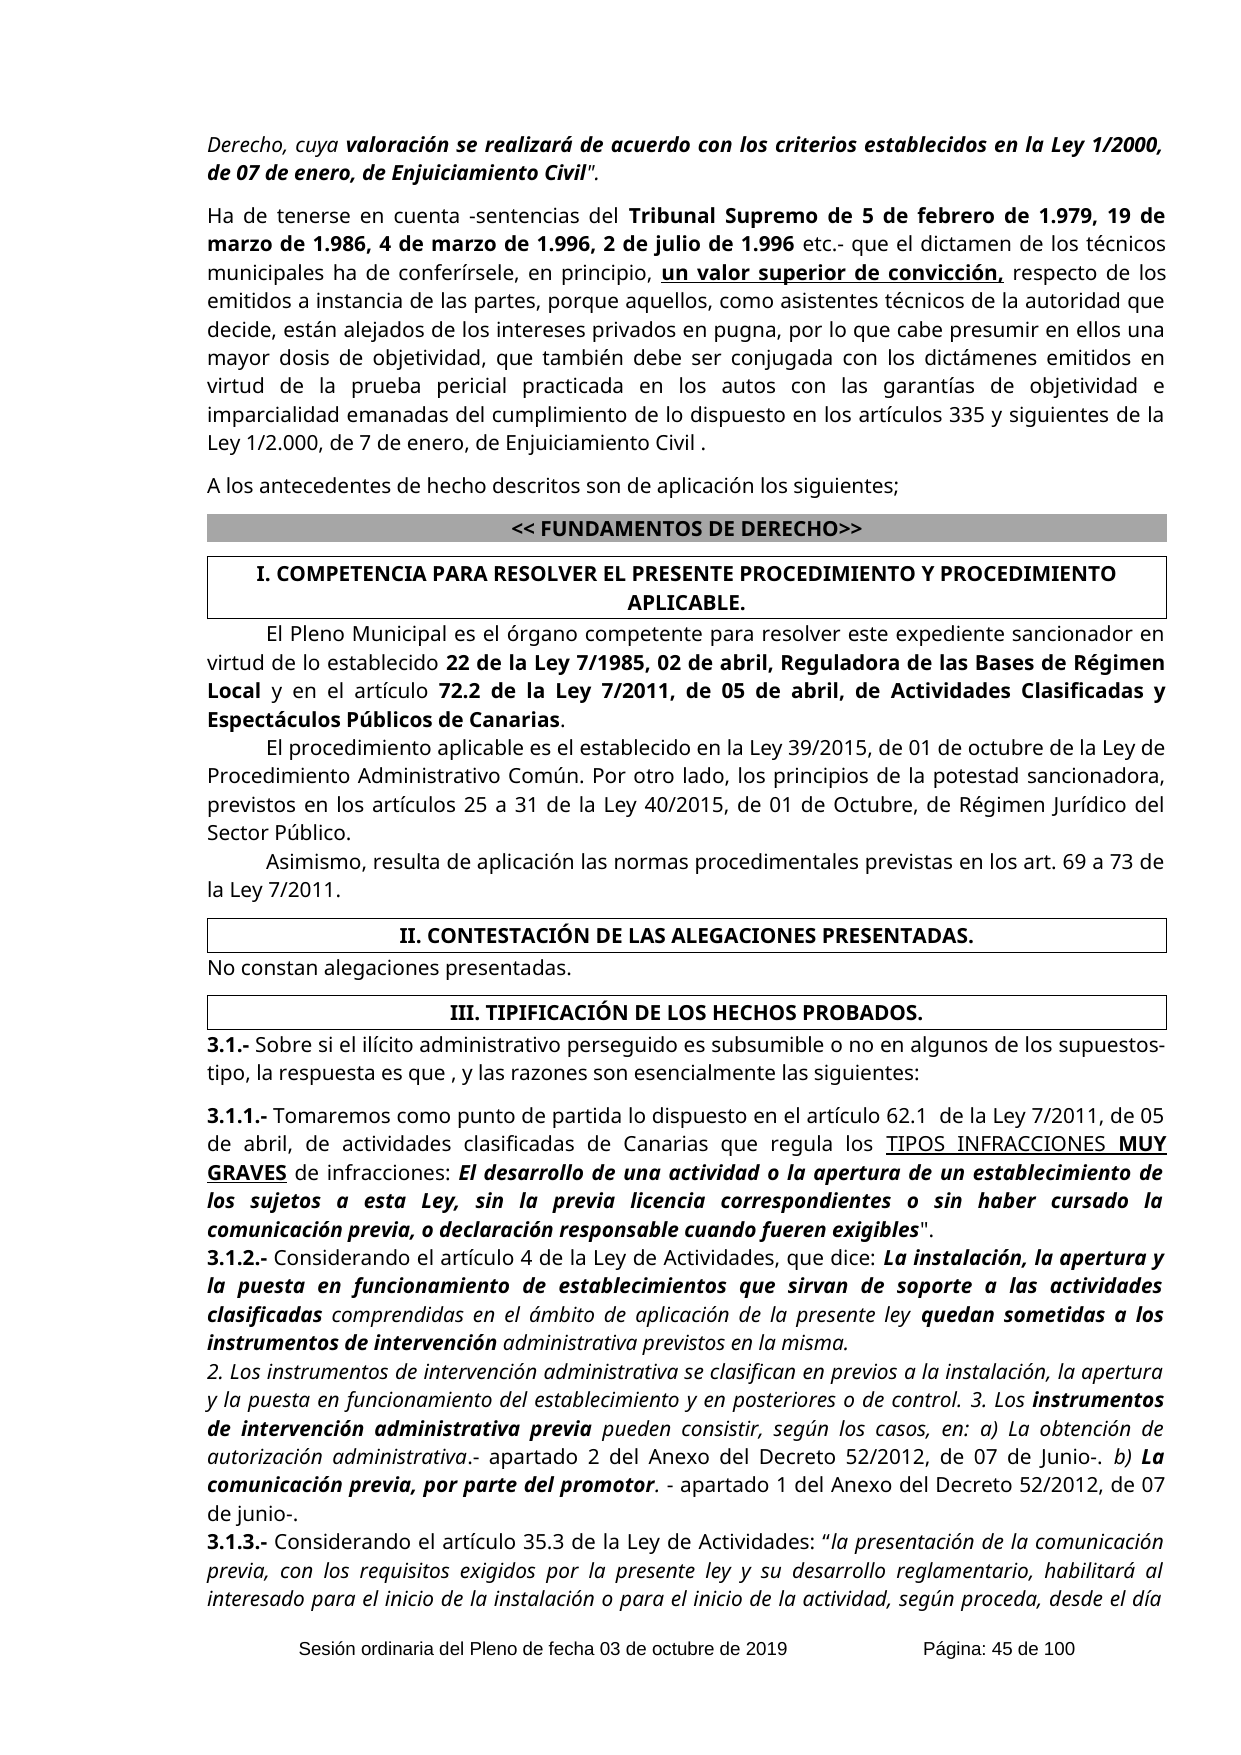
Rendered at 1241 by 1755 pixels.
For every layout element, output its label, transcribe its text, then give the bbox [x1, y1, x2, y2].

text << FUNDAMENTOS DE DERECHO>> [207, 514, 1167, 542]
text A los antecedentes de hecho descritos son de aplicación los siguientes; [207, 471, 1167, 499]
text 3.1.2.- Considerando el artículo 4 de la Ley de Actividades, que dice: La instalación, la apertura y la puesta en funcionamiento de establecimientos que sirvan de soporte a las actividades clasificadas comprendidas en el ámbito de aplicación de la presente ley quedan sometidas a los instrumentos de intervención administrativa previstos en la misma. [207, 1243, 1167, 1357]
text Asimismo, resulta de aplicación las normas procedimentales previstas en los art. 69 a 73 de la Ley 7/2011. [207, 847, 1167, 904]
text Ha de tenerse en cuenta -sentencias del Tribunal Supremo de 5 de febrero de 1.979, 19 de marzo de 1.986, 4 de marzo de 1.996, 2 de julio de 1.996 etc.- que el dictamen de los técnicos municipales ha de conferírsele, en principio, un valor superior de convicción, respecto de los emitidos a instancia de las partes, porque aquellos, como asistentes técnicos de la autoridad que decide, están alejados de los intereses privados en pugna, por lo que cabe presumir en ellos una mayor dosis de objetividad, que también debe ser conjugada con los dictámenes emitidos en virtud de la prueba pericial practicada en los autos con las garantías de objetividad e imparcialidad emanadas del cumplimiento de lo dispuesto en los artículos 335 y siguientes de la Ley 1/2.000, de 7 de enero, de Enjuiciamiento Civil . [207, 201, 1167, 457]
text II. CONTESTACIÓN DE LAS ALEGACIONES PRESENTADAS. [208, 919, 1166, 952]
text El procedimiento aplicable es el establecido en la Ley 39/2015, de 01 de octubre de la Ley de Procedimiento Administrativo Común. Por otro lado, los principios de la potestad sancionadora, previstos en los artículos 25 a 31 de la Ley 40/2015, de 01 de Octubre, de Régimen Jurídico del Sector Público. [207, 733, 1167, 847]
text No constan alegaciones presentadas. [207, 953, 1167, 981]
text El Pleno Municipal es el órgano competente para resolver este expediente sancionador en virtud de lo establecido 22 de la Ley 7/1985, 02 de abril, Reguladora de las Bases de Régimen Local y en el artículo 72.2 de la Ley 7/2011, de 05 de abril, de Actividades Clasificadas y Espectáculos Públicos de Canarias. [207, 619, 1167, 733]
text Derecho, cuya valoración se realizará de acuerdo con los criterios establecidos en la Ley 1/2000, de 07 de enero, de Enjuiciamiento Civil". [207, 130, 1167, 187]
text 2. Los instrumentos de intervención administrativa se clasifican en previos a la instalación, la apertura y la puesta en funcionamiento del establecimiento y en posteriores o de control. 3. Los instrumentos de intervención administrativa previa pueden consistir, según los casos, en: a) La obtención de autorización administrativa.- apartado 2 del Anexo del Decreto 52/2012, de 07 de Junio-. b) La comunicación previa, por parte del promotor. - apartado 1 del Anexo del Decreto 52/2012, de 07 de junio-. [207, 1357, 1167, 1527]
text 3.1.3.- Considerando el artículo 35.3 de la Ley de Actividades: “la presentación de la comunicación previa, con los requisitos exigidos por la presente ley y su desarrollo reglamentario, habilitará al interesado para el inicio de la instalación o para el inicio de la actividad, según proceda, desde el día [207, 1527, 1167, 1613]
text III. TIPIFICACIÓN DE LOS HECHOS PROBADOS. [208, 996, 1166, 1029]
text 3.1.- Sobre si el ilícito administrativo perseguido es subsumible o no en algunos de los supuestos-tipo, la respuesta es que , y las razones son esencialmente las siguientes: [207, 1030, 1167, 1087]
text 3.1.1.- Tomaremos como punto de partida lo dispuesto en el artículo 62.1 de la Ley 7/2011, de 05 de abril, de actividades clasificadas de Canarias que regula los TIPOS INFRACCIONES MUY GRAVES de infracciones: El desarrollo de una actividad o la apertura de un establecimiento de los sujetos a esta Ley, sin la previa licencia correspondientes o sin haber cursado la comunicación previa, o declaración responsable cuando fueren exigibles". [207, 1101, 1167, 1243]
text I. COMPETENCIA PARA RESOLVER EL PRESENTE PROCEDIMIENTO Y PROCEDIMIENTO APLICABLE. [208, 557, 1166, 618]
